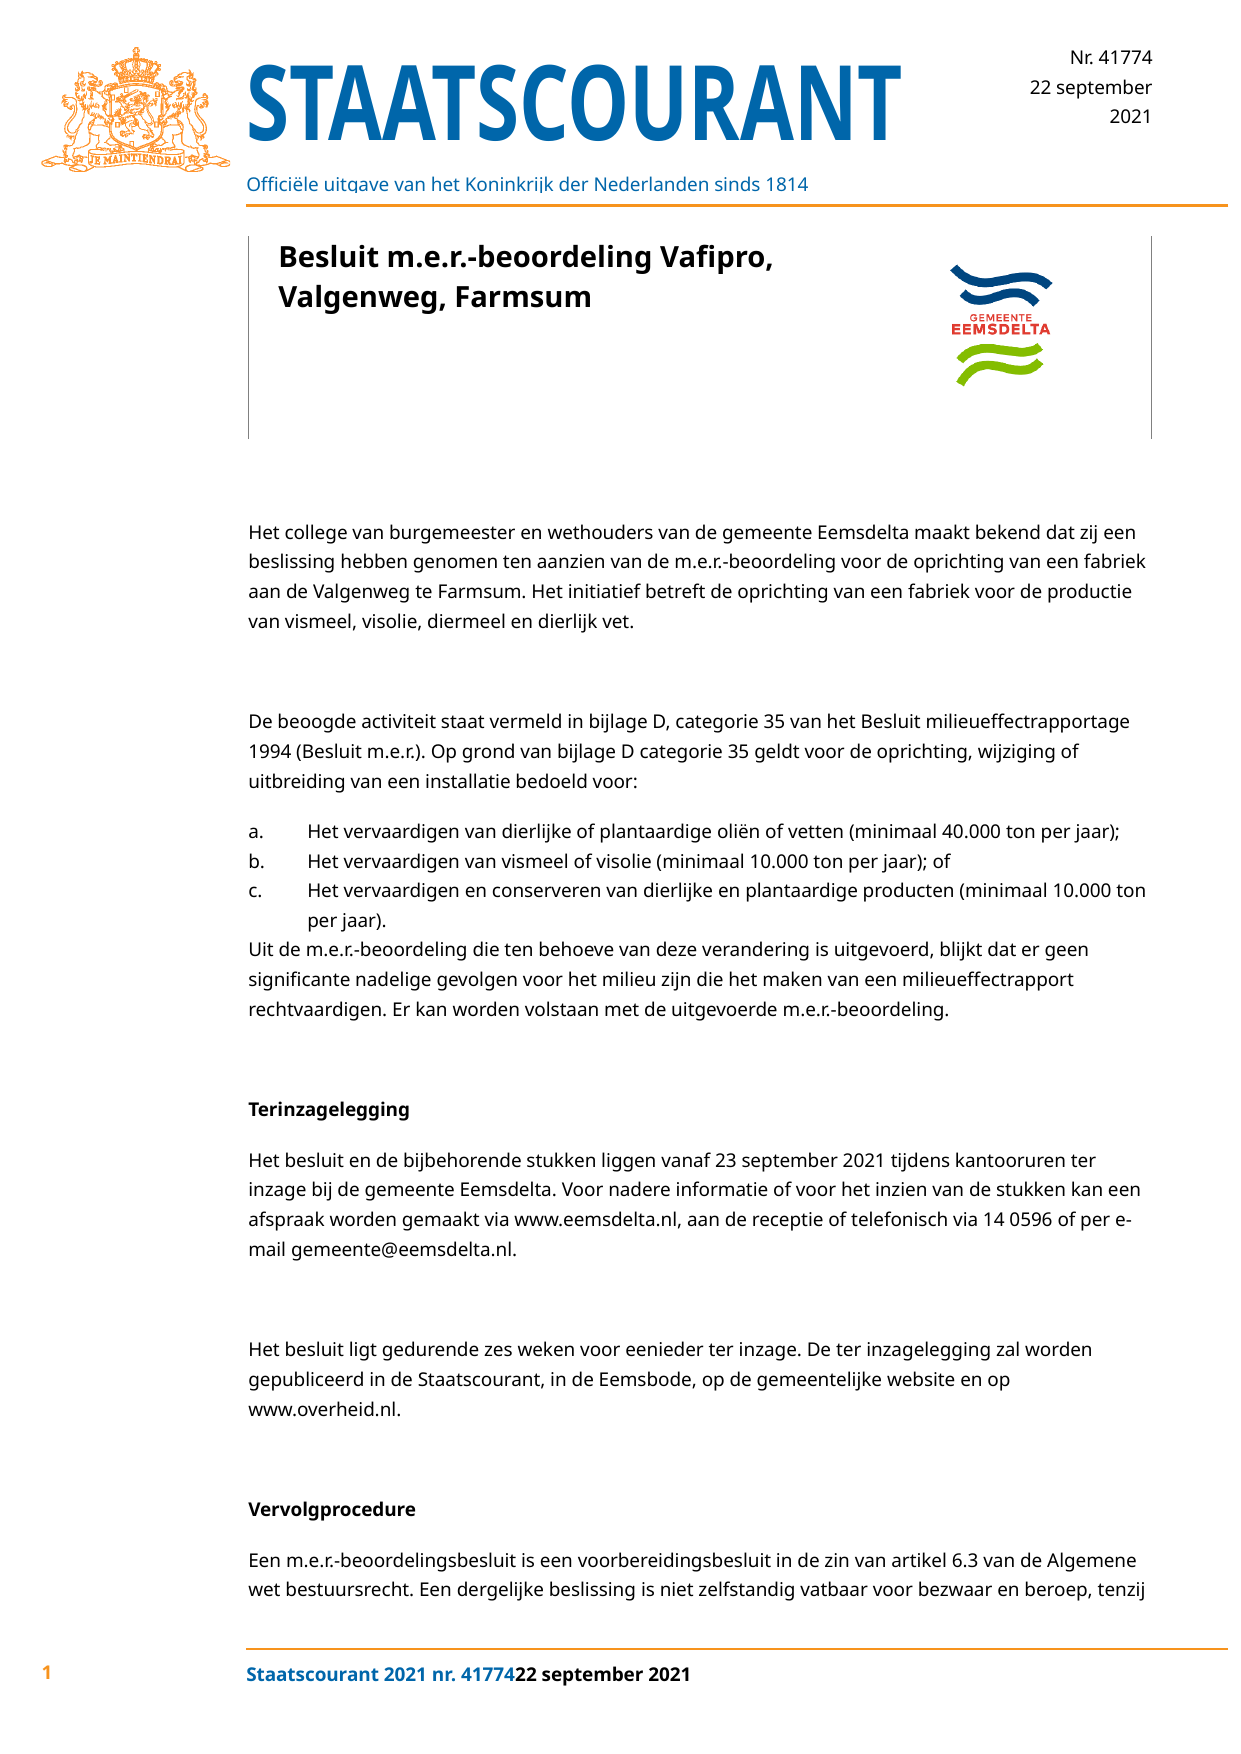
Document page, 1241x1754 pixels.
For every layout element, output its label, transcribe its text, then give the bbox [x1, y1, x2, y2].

list Het vervaardigen van dierlijke of plantaardige oliën of vetten (minimaal 40.000 ton per jaar); [248, 818, 1152, 844]
text Het besluit en de bijbehorende stukken liggen vanaf 23 september 2021 tijdens kantooruren ter inzage bij de gemeente Eemsdelta. Voor nadere informatie of voor het inzien van de stukken kan een afspraak worden gemaakt via www.eemsdelta.nl, aan de receptie of telefonisch via 14 0596 of per e-mail gemeente@eemsdelta.nl. [248, 1147, 1152, 1261]
text Uit de m.e.r.-beoordeling die ten behoeve van deze verandering is uitgevoerd, blijkt dat er geen significante nadelige gevolgen voor het milieu zijn die het maken van een milieueffectrapport rechtvaardigen. Er kan worden volstaan met de uitgevoerde m.e.r.-beoordeling. [248, 937, 1152, 1021]
text De beoogde activiteit staat vermeld in bijlage D, categorie 35 van het Besluit milieueffectrapportage 1994 (Besluit m.e.r.). Op grond van bijlage D categorie 35 geldt voor de oprichting, wijziging of uitbreiding van een installatie bedoeld voor: [248, 709, 1152, 793]
table_header [850, 414, 1151, 439]
text Het besluit ligt gedurende zes weken voor eenieder ter inzage. De ter inzagelegging zal worden gepubliceerd in de Staatscourant, in de Eemsbode, op de gemeentelijke website en op www.overheid.nl. [248, 1337, 1152, 1421]
text Een m.e.r.-beoordelingsbesluit is een voorbereidingsbesluit in de zin van artikel 6.3 van de Algemene wet bestuursrecht. Een dergelijke beslissing is niet zelfstandig vatbaar voor bezwaar en beroep, tenzij [248, 1547, 1152, 1602]
table_header [1090, 236, 1151, 413]
table_header [850, 236, 912, 413]
picture [41, 47, 231, 172]
list Het vervaardigen van vismeel of visolie (minimaal 10.000 ton per jaar); of [248, 848, 1152, 873]
list Het vervaardigen en conserveren van dierlijke en plantaardige producten (minimaal 10.000 ton per jaar). [248, 877, 1152, 933]
picture [912, 236, 1090, 414]
table_header Besluit m.e.r.-beoordeling Vafipro, Valgenweg, Farmsum [249, 236, 850, 439]
text Terinzagelegging [248, 1097, 1152, 1122]
text Het college van burgemeester en wethouders van de gemeente Eemsdelta maakt bekend dat zij een beslissing hebben genomen ten aanzien van de m.e.r.-beoordeling voor de oprichting van een fabriek aan de Valgenweg te Farmsum. Het initiatief betreft de oprichting van een fabriek voor de productie van vismeel, visolie, diermeel en dierlijk vet. [248, 519, 1152, 633]
text Vervolgprocedure [248, 1497, 1152, 1522]
